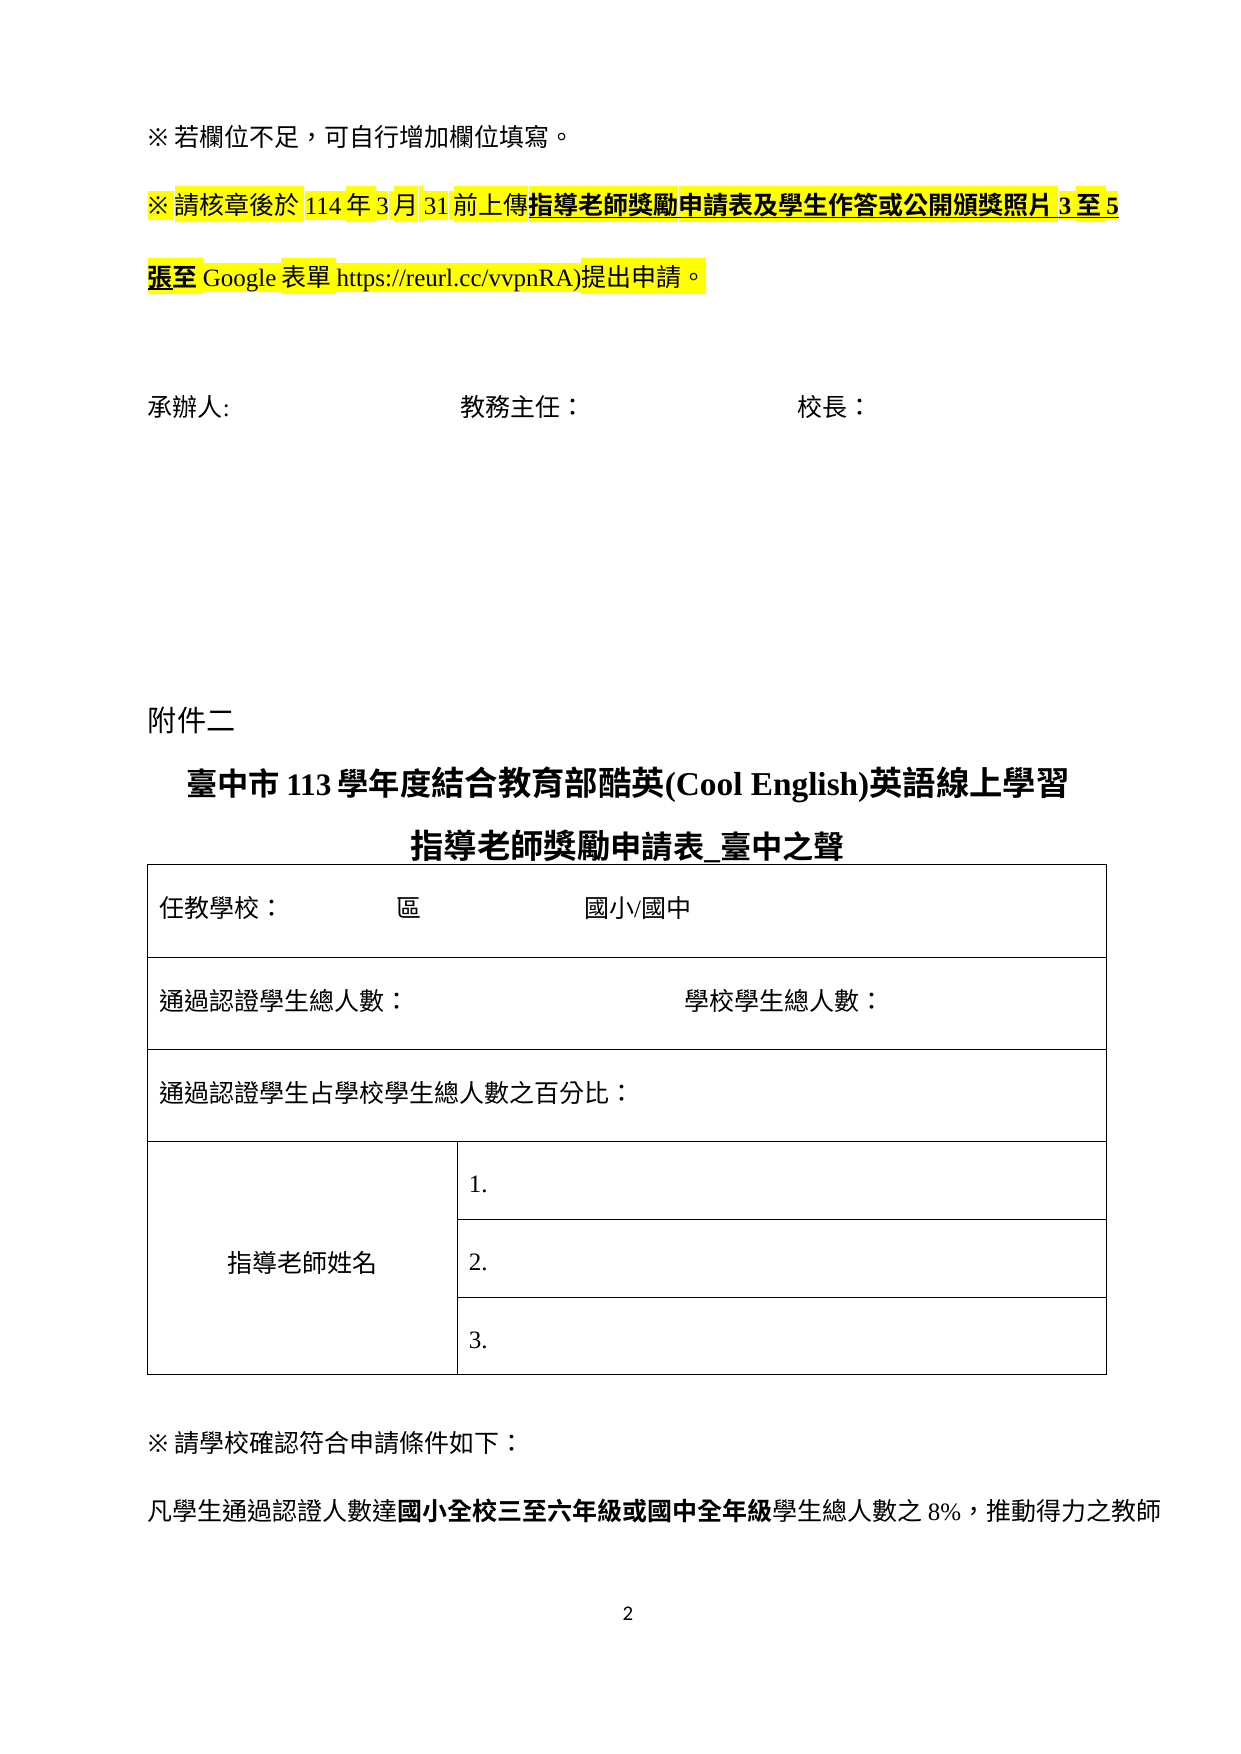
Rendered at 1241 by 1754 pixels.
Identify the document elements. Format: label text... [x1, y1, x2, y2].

text 凡學生通過認證人數達國小全校三至六年級或國中全年級學生總人數之8%，推動得力之教師 [148, 1468, 1166, 1531]
table_cell 通過認證學生總人數： 學校學生總人數： [148, 958, 1106, 1049]
text 附件二 [148, 677, 1107, 739]
text ※ 請學校確認符合申請條件如下： [148, 1400, 1107, 1463]
text 臺中市113學年度結合教育部酷英(Cool English)英語線上學習 [148, 739, 1107, 802]
table_cell 2. [458, 1220, 1106, 1297]
table_cell 指導老師姓名 [148, 1142, 457, 1374]
table_cell 通過認證學生占學校學生總人數之百分比： [148, 1050, 1106, 1141]
text 指導老師獎勵申請表_臺中之聲 [148, 802, 1107, 864]
table_header 任教學校： 區 國小/國中 [148, 865, 1106, 957]
table_cell 1. [458, 1142, 1106, 1219]
table_cell 3. [458, 1298, 1106, 1374]
text 承辦人: 教務主任： 校長： [148, 364, 1107, 427]
text ※ 請核章後於114年3月31前上傳指導老師獎勵申請表及學生作答或公開頒獎照片3至5張至Google表單https://reurl.cc/vvpnRA)提出申請。 [148, 162, 1137, 296]
text ※ 若欄位不足，可自行增加欄位填寫。 [148, 94, 1107, 157]
